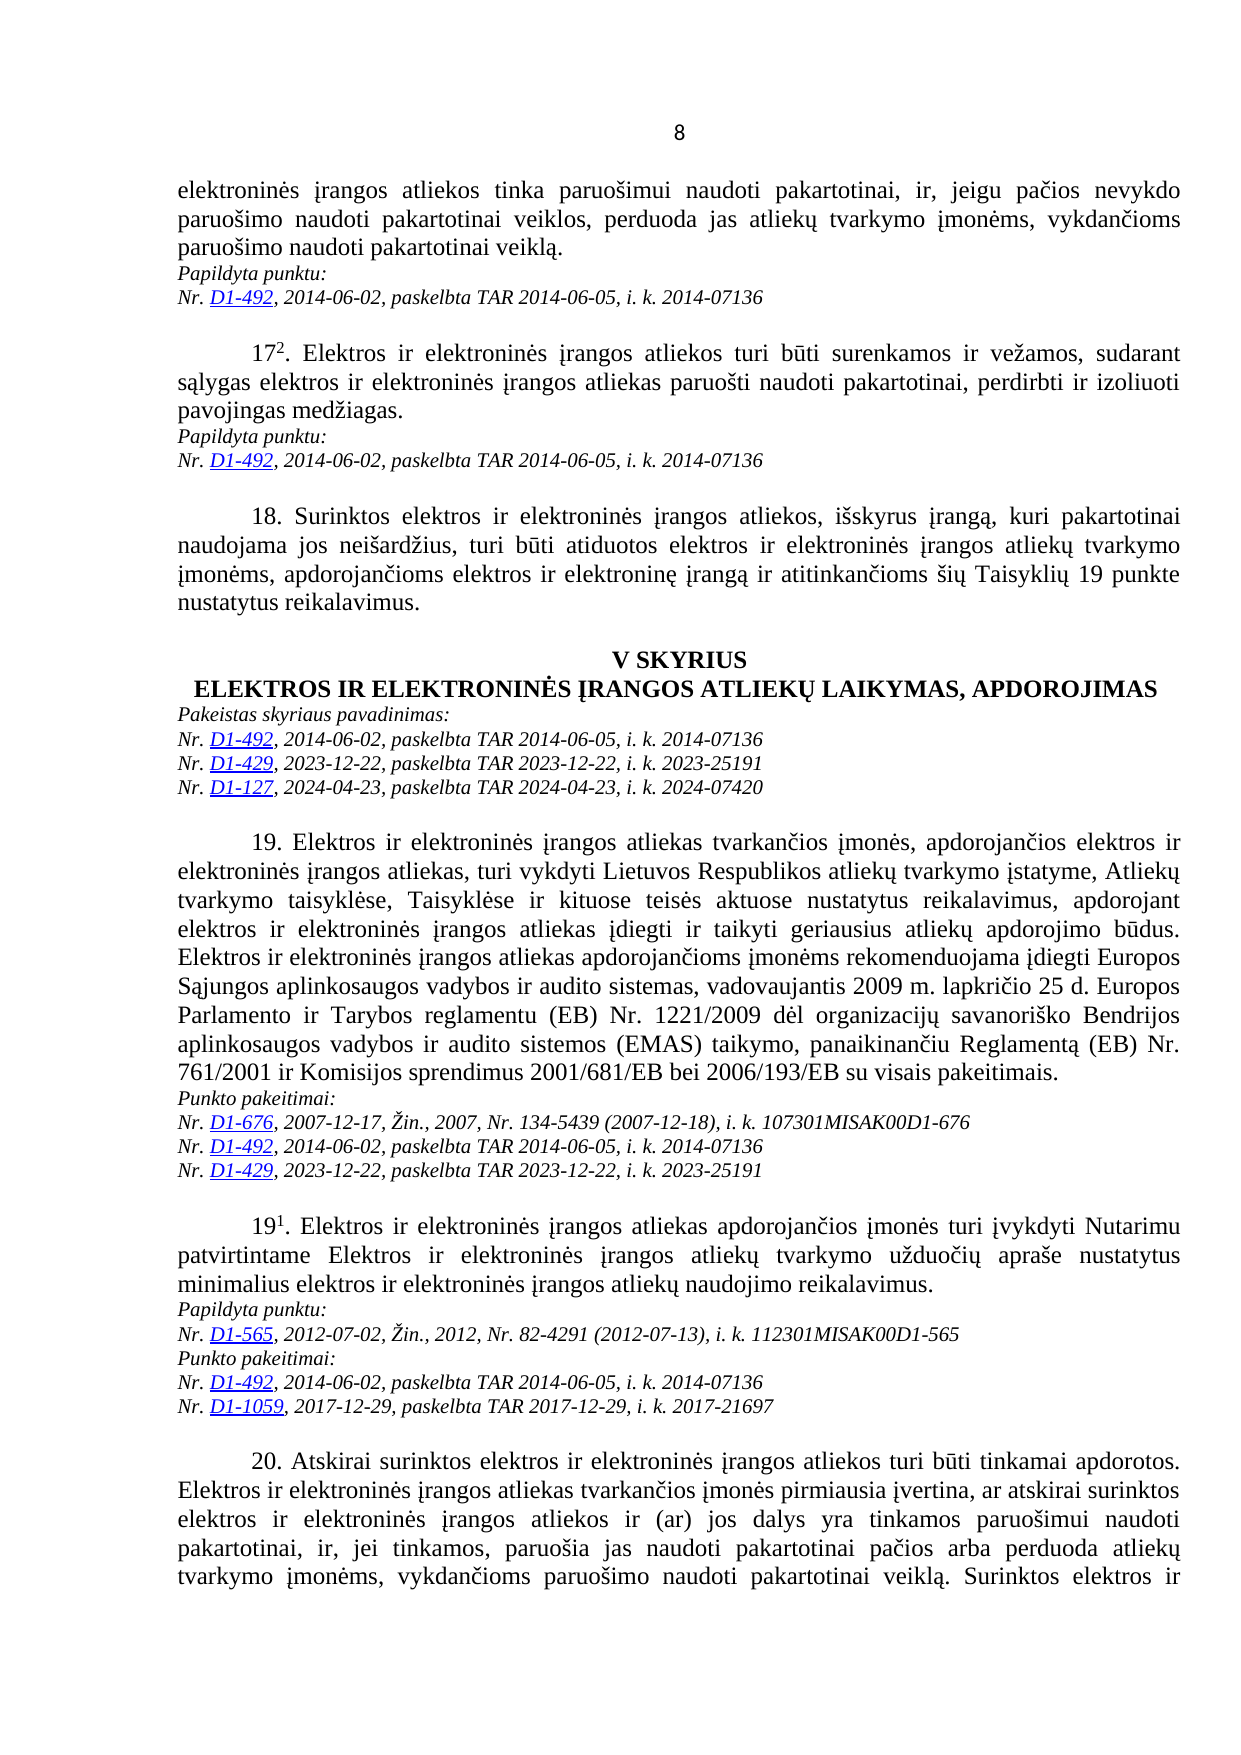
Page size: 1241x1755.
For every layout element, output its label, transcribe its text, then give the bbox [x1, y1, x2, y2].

text Nr. D1-492, 2014-06-02, paskelbta TAR 2014-06-05, i. k. 2014-07136 [177, 1134, 1181, 1158]
text Nr. D1-429, 2023-12-22, paskelbta TAR 2023-12-22, i. k. 2023-25191 [177, 1158, 1181, 1182]
text Nr. D1-127, 2024-04-23, paskelbta TAR 2024-04-23, i. k. 2024-07420 [177, 774, 1181, 799]
text Papildyta punktu: [177, 1297, 1181, 1321]
text 191. Elektros ir elektroninės įrangos atliekas apdorojančios įmonės turi įvykdyti Nutarimu patvirtintame Elektros ir elektroninės įrangos atliekų tvarkymo užduočių apraše nustatytus minimalius elektros ir elektroninės įrangos atliekų naudojimo reikalavimus. [177, 1211, 1181, 1297]
text Nr. D1-492, 2014-06-02, paskelbta TAR 2014-06-05, i. k. 2014-07136 [177, 726, 1181, 751]
text Nr. D1-676, 2007-12-17, Žin., 2007, Nr. 134-5439 (2007-12-18), i. k. 107301MISAK00D1-676 [177, 1110, 1181, 1134]
text Punkto pakeitimai: [177, 1346, 1181, 1369]
text 20. Atskirai surinktos elektros ir elektroninės įrangos atliekos turi būti tinkamai apdorotos. Elektros ir elektroninės įrangos atliekas tvarkančios įmonės pirmiausia įvertina, ar atskirai surinktos elektros ir elektroninės įrangos atliekos ir (ar) jos dalys yra tinkamos paruošimui naudoti pakartotinai, ir, jei tinkamos, paruošia jas naudoti pakartotinai pačios arba perduoda atliekų tvarkymo įmonėms, vykdančioms paruošimo naudoti pakartotinai veiklą. Surinktos elektros ir [177, 1446, 1181, 1590]
text Nr. D1-492, 2014-06-02, paskelbta TAR 2014-06-05, i. k. 2014-07136 [177, 1369, 1181, 1394]
text Nr. D1-429, 2023-12-22, paskelbta TAR 2023-12-22, i. k. 2023-25191 [177, 751, 1181, 774]
text Nr. D1-492, 2014-06-02, paskelbta TAR 2014-06-05, i. k. 2014-07136 [177, 448, 1181, 472]
text Pakeistas skyriaus pavadinimas: [177, 702, 1181, 726]
text Nr. D1-492, 2014-06-02, paskelbta TAR 2014-06-05, i. k. 2014-07136 [177, 285, 1181, 309]
text 19. Elektros ir elektroninės įrangos atliekas tvarkančios įmonės, apdorojančios elektros ir elektroninės įrangos atliekas, turi vykdyti Lietuvos Respublikos atliekų tvarkymo įstatyme, Atliekų tvarkymo taisyklėse, Taisyklėse ir kituose teisės aktuose nustatytus reikalavimus, apdorojant elektros ir elektroninės įrangos atliekas įdiegti ir taikyti geriausius atliekų apdorojimo būdus. Elektros ir elektroninės įrangos atliekas apdorojančioms įmonėms rekomenduojama įdiegti Europos Sąjungos aplinkosaugos vadybos ir audito sistemas, vadovaujantis 2009 m. lapkričio 25 d. Europos Parlamento ir Tarybos reglamentu (EB) Nr. 1221/2009 dėl organizacijų savanoriško Bendrijos aplinkosaugos vadybos ir audito sistemos (EMAS) taikymo, panaikinančiu Reglamentą (EB) Nr. 761/2001 ir Komisijos sprendimus 2001/681/EB bei 2006/193/EB su visais pakeitimais. [177, 827, 1181, 1086]
text Nr. D1-1059, 2017-12-29, paskelbta TAR 2017-12-29, i. k. 2017-21697 [177, 1394, 1181, 1418]
text Nr. D1-565, 2012-07-02, Žin., 2012, Nr. 82-4291 (2012-07-13), i. k. 112301MISAK00D1-565 [177, 1321, 1181, 1346]
text Punkto pakeitimai: [177, 1086, 1181, 1110]
text elektroninės įrangos atliekos tinka paruošimui naudoti pakartotinai, ir, jeigu pačios nevykdo paruošimo naudoti pakartotinai veiklos, perduoda jas atliekų tvarkymo įmonėms, vykdančioms paruošimo naudoti pakartotinai veiklą. [177, 175, 1181, 261]
text V SKYRIUS [177, 645, 1181, 674]
text Papildyta punktu: [177, 261, 1181, 285]
text 18. Surinktos elektros ir elektroninės įrangos atliekos, išskyrus įrangą, kuri pakartotinai naudojama jos neišardžius, turi būti atiduotos elektros ir elektroninės įrangos atliekų tvarkymo įmonėms, apdorojančioms elektros ir elektroninę įrangą ir atitinkančioms šių Taisyklių 19 punkte nustatytus reikalavimus. [177, 501, 1181, 616]
text Papildyta punktu: [177, 424, 1181, 448]
text 172. Elektros ir elektroninės įrangos atliekos turi būti surenkamos ir vežamos, sudarant sąlygas elektros ir elektroninės įrangos atliekas paruošti naudoti pakartotinai, perdirbti ir izoliuoti pavojingas medžiagas. [177, 338, 1181, 424]
text ELEKTROS IR ELEKTRONINĖS ĮRANGOS ATLIEKŲ LAIKYMAS, APDOROJIMAS [177, 674, 1181, 702]
